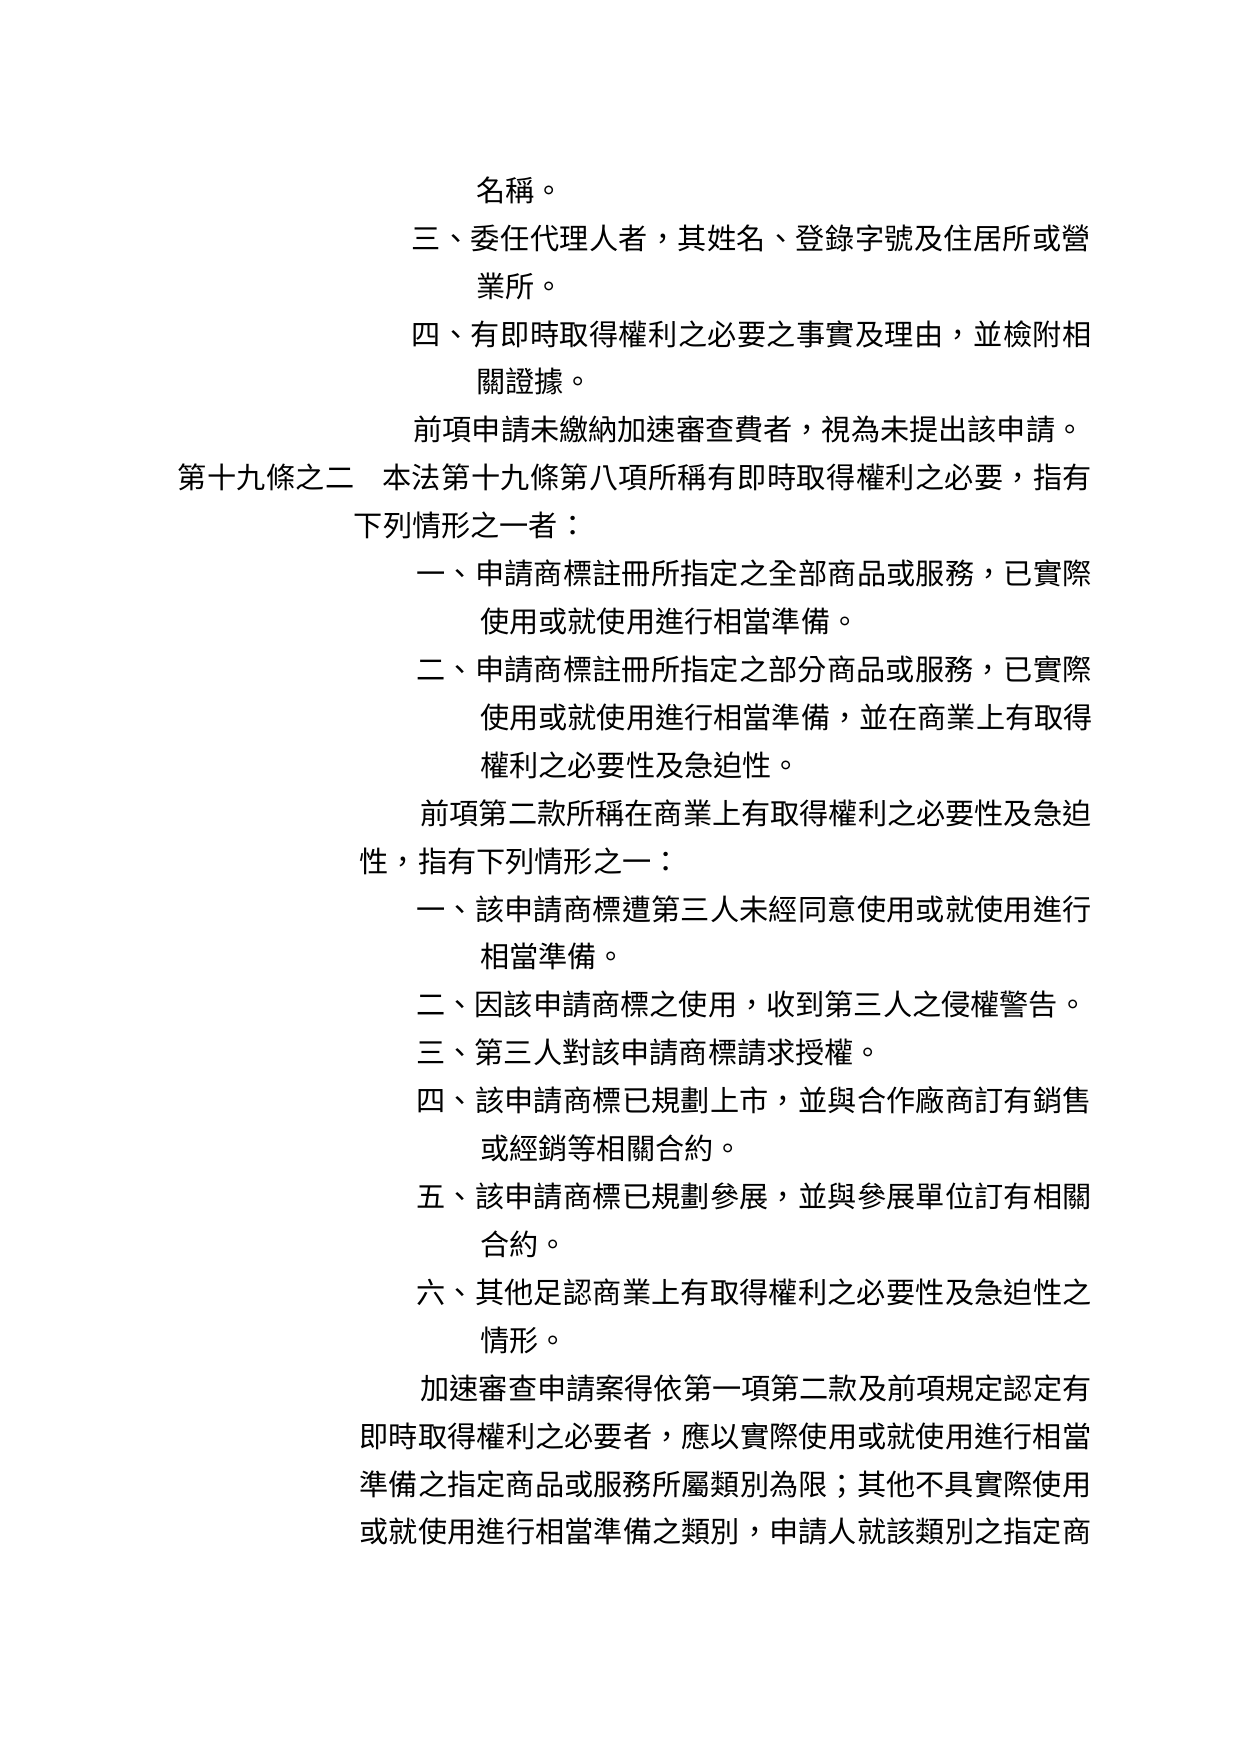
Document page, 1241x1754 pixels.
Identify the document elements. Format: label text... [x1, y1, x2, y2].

text 名稱。 [412, 164, 1092, 212]
text 加速審查申請案得依第一項第二款及前項規定認定有即時取得權利之必要者，應以實際使用或就使用進行相當準備之指定商品或服務所屬類別為限；其他不具實際使用或就使用進行相當準備之類別，申請人就該類別之指定商 [359, 1362, 1092, 1554]
text 一、該申請商標遭第三人未經同意使用或就使用進行相當準備。 [416, 883, 1092, 979]
text 二、申請商標註冊所指定之部分商品或服務，已實際使用或就使用進行相當準備，並在商業上有取得權利之必要性及急迫性。 [416, 644, 1092, 787]
text 四、有即時取得權利之必要之事實及理由，並檢附相關證據。 [412, 308, 1092, 404]
text 第十九條之二 本法第十九條第八項所稱有即時取得權利之必要，指有下列情形之一者： [177, 452, 1092, 548]
text 前項第二款所稱在商業上有取得權利之必要性及急迫性，指有下列情形之一： [359, 787, 1092, 883]
text 六、其他足認商業上有取得權利之必要性及急迫性之情形。 [416, 1267, 1092, 1362]
text 五、該申請商標已規劃參展，並與參展單位訂有相關合約。 [416, 1171, 1092, 1267]
text 三、第三人對該申請商標請求授權。 [416, 1027, 1092, 1075]
text 三、委任代理人者，其姓名、登錄字號及住居所或營業所。 [412, 212, 1092, 308]
text 一、申請商標註冊所指定之全部商品或服務，已實際使用或就使用進行相當準備。 [416, 548, 1092, 644]
text 四、該申請商標已規劃上市，並與合作廠商訂有銷售或經銷等相關合約。 [416, 1075, 1092, 1171]
text 二、因該申請商標之使用，收到第三人之侵權警告。 [416, 979, 1092, 1027]
text 前項申請未繳納加速審查費者，視為未提出該申請。 [355, 404, 1092, 452]
